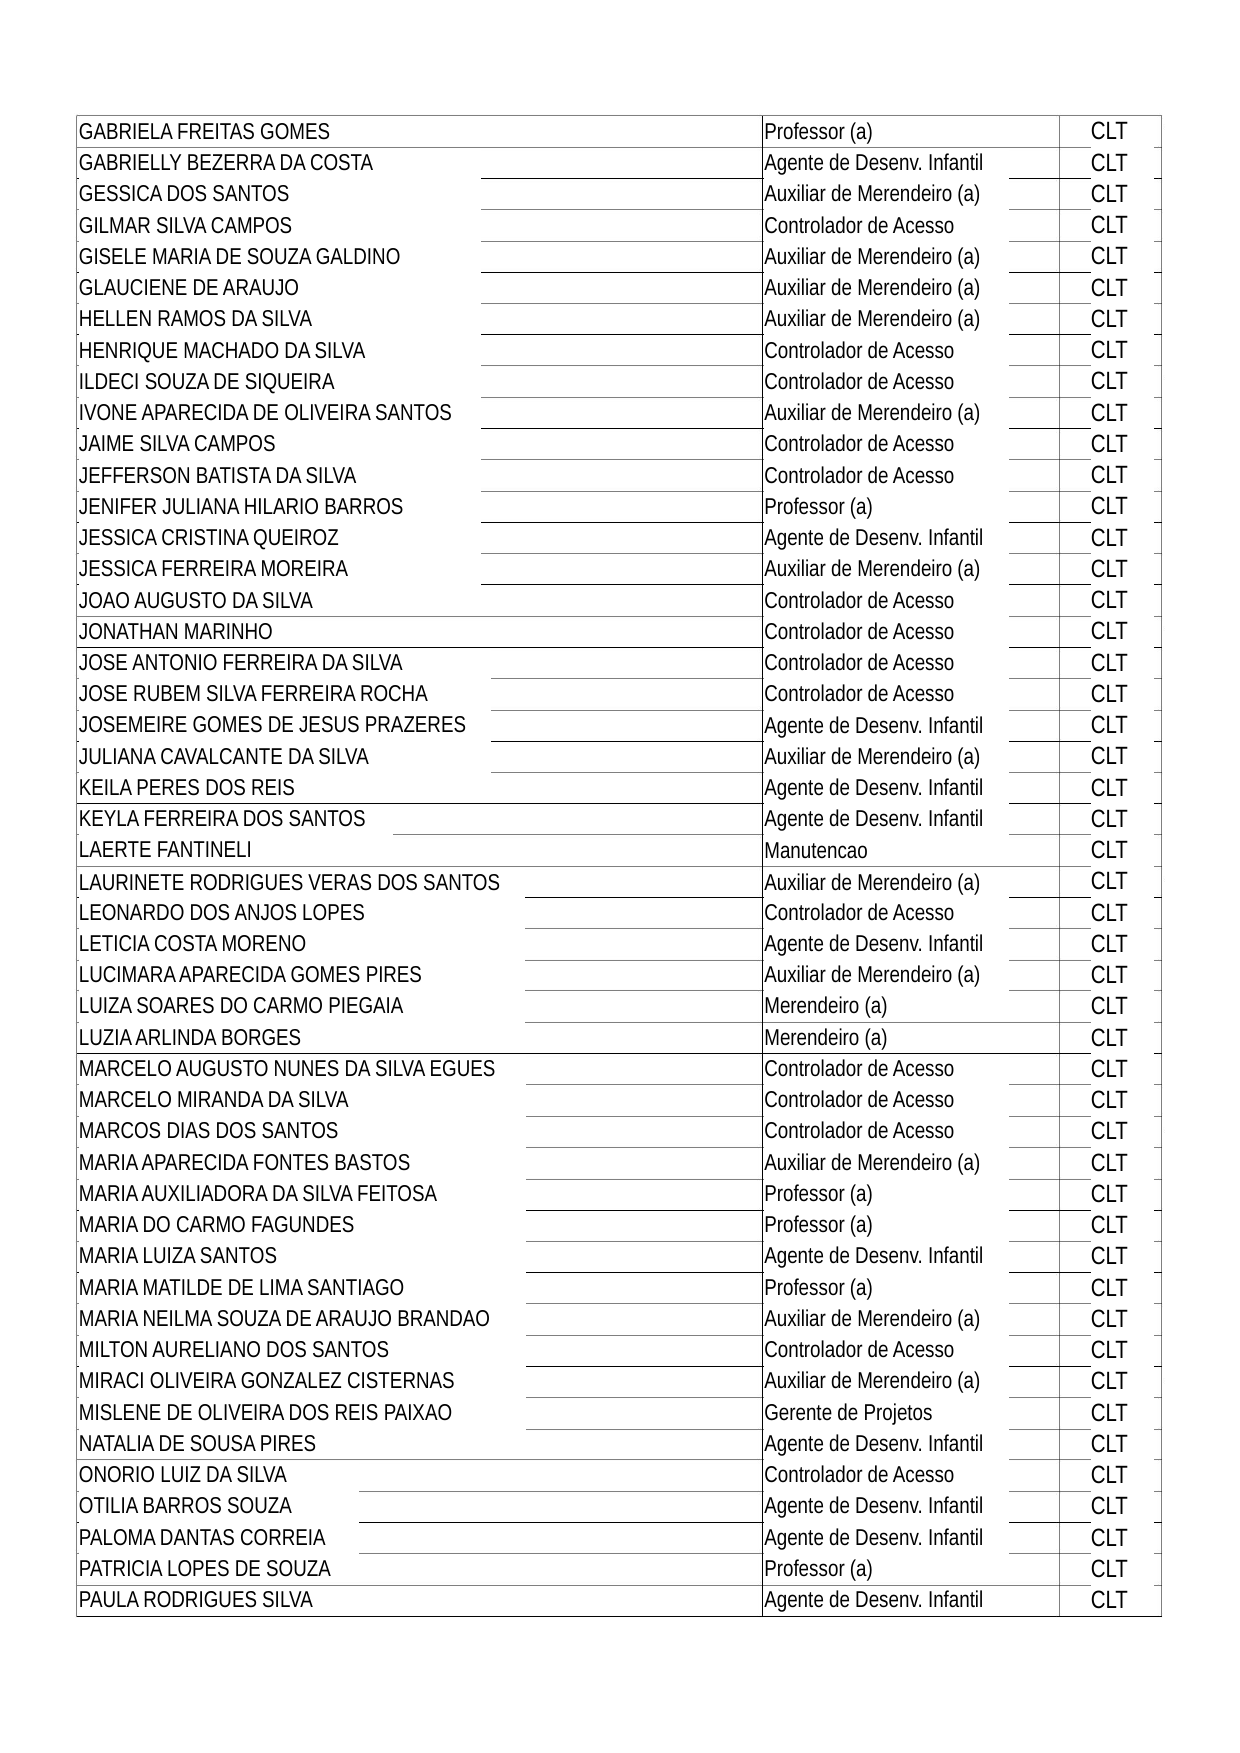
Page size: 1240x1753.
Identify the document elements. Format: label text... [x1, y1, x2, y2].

text LUZIA ARLINDA BORGES [79, 1024, 525, 1051]
text OTILIA BARROS SOUZA [79, 1493, 359, 1519]
text GABRIELA FREITAS GOMES [79, 118, 357, 144]
text Merendeiro (a) [764, 1024, 912, 1051]
text GABRIELLY BEZERRA DA COSTA [79, 149, 481, 176]
text LAERTE FANTINELI [79, 837, 393, 863]
text CLT [1091, 1211, 1154, 1239]
text JOSE ANTONIO FERREIRA DA SILVA [79, 649, 491, 676]
text Professor (a) [764, 493, 1009, 519]
text CLT [1091, 1523, 1154, 1552]
text Controlador de Acesso [764, 618, 1009, 644]
text Controlador de Acesso [764, 1337, 1009, 1363]
text CLT [1091, 1054, 1154, 1083]
text Professor (a) [764, 1556, 1009, 1582]
text CLT [1091, 1461, 1154, 1489]
text Auxiliar de Merendeiro (a) [764, 869, 1009, 895]
text CLT [1091, 1554, 1154, 1583]
text Agente de Desenv. Infantil [764, 712, 1009, 738]
text JOSEMEIRE GOMES DE JESUS PRAZERES [79, 712, 491, 738]
text CLT [1091, 273, 1154, 302]
text Auxiliar de Merendeiro (a) [764, 243, 1009, 269]
text Gerente de Projetos [764, 1399, 1009, 1426]
text CLT [1091, 523, 1154, 552]
text Agente de Desenv. Infantil [764, 1587, 1009, 1613]
text HELLEN RAMOS DA SILVA [79, 306, 481, 332]
text CLT [1091, 242, 1154, 271]
text CLT [1091, 1336, 1154, 1364]
text MARIA AUXILIADORA DA SILVA FEITOSA [79, 1181, 526, 1207]
text Merendeiro (a) [764, 993, 1009, 1019]
text Professor (a) [764, 118, 898, 144]
text PALOMA DANTAS CORREIA [79, 1524, 359, 1550]
text JESSICA FERREIRA MOREIRA [79, 556, 481, 582]
text CLT [1091, 929, 1154, 958]
text KEYLA FERREIRA DOS SANTOS [79, 806, 393, 832]
text CLT [1091, 367, 1154, 396]
text Controlador de Acesso [764, 1462, 1009, 1488]
text Controlador de Acesso [764, 1056, 1009, 1082]
text Controlador de Acesso [764, 649, 1009, 676]
text Professor (a) [764, 1274, 1009, 1301]
text CLT [1091, 867, 1154, 896]
text Professor (a) [764, 1212, 1009, 1238]
text CLT [1091, 1086, 1154, 1114]
text MIRACI OLIVEIRA GONZALEZ CISTERNAS [79, 1368, 526, 1394]
text IVONE APARECIDA DE OLIVEIRA SANTOS [79, 399, 481, 426]
text MISLENE DE OLIVEIRA DOS REIS PAIXAO [79, 1399, 526, 1426]
text PATRICIA LOPES DE SOUZA [79, 1555, 359, 1582]
text CLT [1091, 1117, 1154, 1146]
text LETICIA COSTA MORENO [79, 931, 525, 957]
text Agente de Desenv. Infantil [764, 774, 1009, 801]
text JULIANA CAVALCANTE DA SILVA [79, 743, 491, 769]
text Auxiliar de Merendeiro (a) [764, 556, 1009, 582]
text Controlador de Acesso [764, 899, 1009, 926]
text JONATHAN MARINHO [79, 618, 299, 644]
text Agente de Desenv. Infantil [764, 1524, 1009, 1551]
text CLT [1091, 711, 1154, 739]
text Agente de Desenv. Infantil [764, 1243, 1009, 1269]
text Auxiliar de Merendeiro (a) [764, 306, 1009, 332]
text Controlador de Acesso [764, 462, 1009, 488]
text Agente de Desenv. Infantil [764, 806, 1009, 832]
text MARIA LUIZA SANTOS [79, 1243, 526, 1269]
text JESSICA CRISTINA QUEIROZ [79, 524, 481, 551]
text MARIA MATILDE DE LIMA SANTIAGO [79, 1274, 526, 1301]
text Controlador de Acesso [764, 368, 1009, 394]
text Agente de Desenv. Infantil [764, 931, 1009, 957]
text CLT [1091, 773, 1154, 802]
text Controlador de Acesso [764, 587, 1009, 613]
text Controlador de Acesso [764, 431, 1009, 457]
text MARIA NEILMA SOUZA DE ARAUJO BRANDAO [79, 1306, 526, 1332]
text CLT [1091, 1586, 1154, 1614]
text CLT [1091, 679, 1154, 708]
text CLT [1091, 1367, 1154, 1396]
text CLT [1091, 586, 1154, 614]
text MARCOS DIAS DOS SANTOS [79, 1118, 526, 1144]
text Controlador de Acesso [764, 212, 1009, 238]
text Auxiliar de Merendeiro (a) [764, 743, 1009, 769]
text CLT [1091, 1273, 1154, 1302]
text Controlador de Acesso [764, 1087, 1009, 1113]
text CLT [1091, 648, 1154, 677]
text Professor (a) [764, 1181, 1009, 1207]
text CLT [1091, 148, 1154, 177]
text Auxiliar de Merendeiro (a) [764, 399, 1009, 426]
text Agente de Desenv. Infantil [764, 524, 1009, 551]
text JOAO AUGUSTO DA SILVA [79, 587, 481, 613]
text CLT [1091, 1179, 1154, 1208]
text CLT [1091, 429, 1154, 458]
text MARIA DO CARMO FAGUNDES [79, 1212, 526, 1238]
text CLT [1091, 1429, 1154, 1458]
text GESSICA DOS SANTOS [79, 181, 481, 207]
text CLT [1091, 554, 1154, 583]
text Auxiliar de Merendeiro (a) [764, 181, 1009, 207]
text Auxiliar de Merendeiro (a) [764, 962, 1009, 988]
text Auxiliar de Merendeiro (a) [764, 1306, 1009, 1332]
text JOSE RUBEM SILVA FERREIRA ROCHA [79, 681, 491, 707]
text CLT [1091, 179, 1154, 208]
text ONORIO LUIZ DA SILVA [79, 1462, 359, 1488]
text CLT [1091, 1492, 1154, 1521]
text GILMAR SILVA CAMPOS [79, 212, 481, 238]
text NATALIA DE SOUSA PIRES [79, 1431, 526, 1457]
text PAULA RODRIGUES SILVA [79, 1587, 343, 1613]
text CLT [1091, 804, 1154, 833]
text LAURINETE RODRIGUES VERAS DOS SANTOS [79, 869, 525, 895]
text Auxiliar de Merendeiro (a) [764, 1368, 1009, 1394]
text Auxiliar de Merendeiro (a) [764, 1149, 1009, 1176]
text Controlador de Acesso [764, 681, 1009, 707]
text LEONARDO DOS ANJOS LOPES [79, 899, 525, 926]
text CLT [1091, 742, 1154, 771]
text CLT [1091, 992, 1154, 1021]
text ILDECI SOUZA DE SIQUEIRA [79, 368, 481, 394]
text JEFFERSON BATISTA DA SILVA [79, 462, 481, 488]
text CLT [1091, 617, 1154, 646]
text CLT [1091, 117, 1154, 146]
text Agente de Desenv. Infantil [764, 1493, 1009, 1519]
text LUIZA SOARES DO CARMO PIEGAIA [79, 993, 525, 1019]
text Agente de Desenv. Infantil [764, 1431, 1009, 1457]
text Agente de Desenv. Infantil [764, 149, 1009, 176]
text Manutencao [764, 837, 1009, 863]
text KEILA PERES DOS REIS [79, 774, 491, 801]
text CLT [1091, 304, 1154, 333]
text CLT [1091, 461, 1154, 489]
text CLT [1091, 1304, 1154, 1333]
text MARCELO AUGUSTO NUNES DA SILVA EGUES [79, 1056, 526, 1082]
text CLT [1091, 336, 1154, 364]
text Auxiliar de Merendeiro (a) [764, 274, 1009, 301]
text CLT [1091, 836, 1154, 864]
text CLT [1091, 398, 1154, 427]
text CLT [1091, 898, 1154, 927]
text GLAUCIENE DE ARAUJO [79, 274, 481, 301]
text Controlador de Acesso [764, 337, 1009, 363]
text CLT [1091, 1398, 1154, 1427]
text MILTON AURELIANO DOS SANTOS [79, 1337, 526, 1363]
text CLT [1091, 1023, 1154, 1052]
text HENRIQUE MACHADO DA SILVA [79, 337, 481, 363]
text CLT [1091, 961, 1154, 989]
text JAIME SILVA CAMPOS [79, 431, 481, 457]
text MARIA APARECIDA FONTES BASTOS [79, 1149, 526, 1176]
text GISELE MARIA DE SOUZA GALDINO [79, 243, 481, 269]
text CLT [1091, 1242, 1154, 1271]
text CLT [1091, 1148, 1154, 1177]
text CLT [1091, 211, 1154, 239]
text Controlador de Acesso [764, 1118, 1009, 1144]
text JENIFER JULIANA HILARIO BARROS [79, 493, 481, 519]
text CLT [1091, 492, 1154, 521]
text MARCELO MIRANDA DA SILVA [79, 1087, 526, 1113]
text LUCIMARA APARECIDA GOMES PIRES [79, 962, 525, 988]
